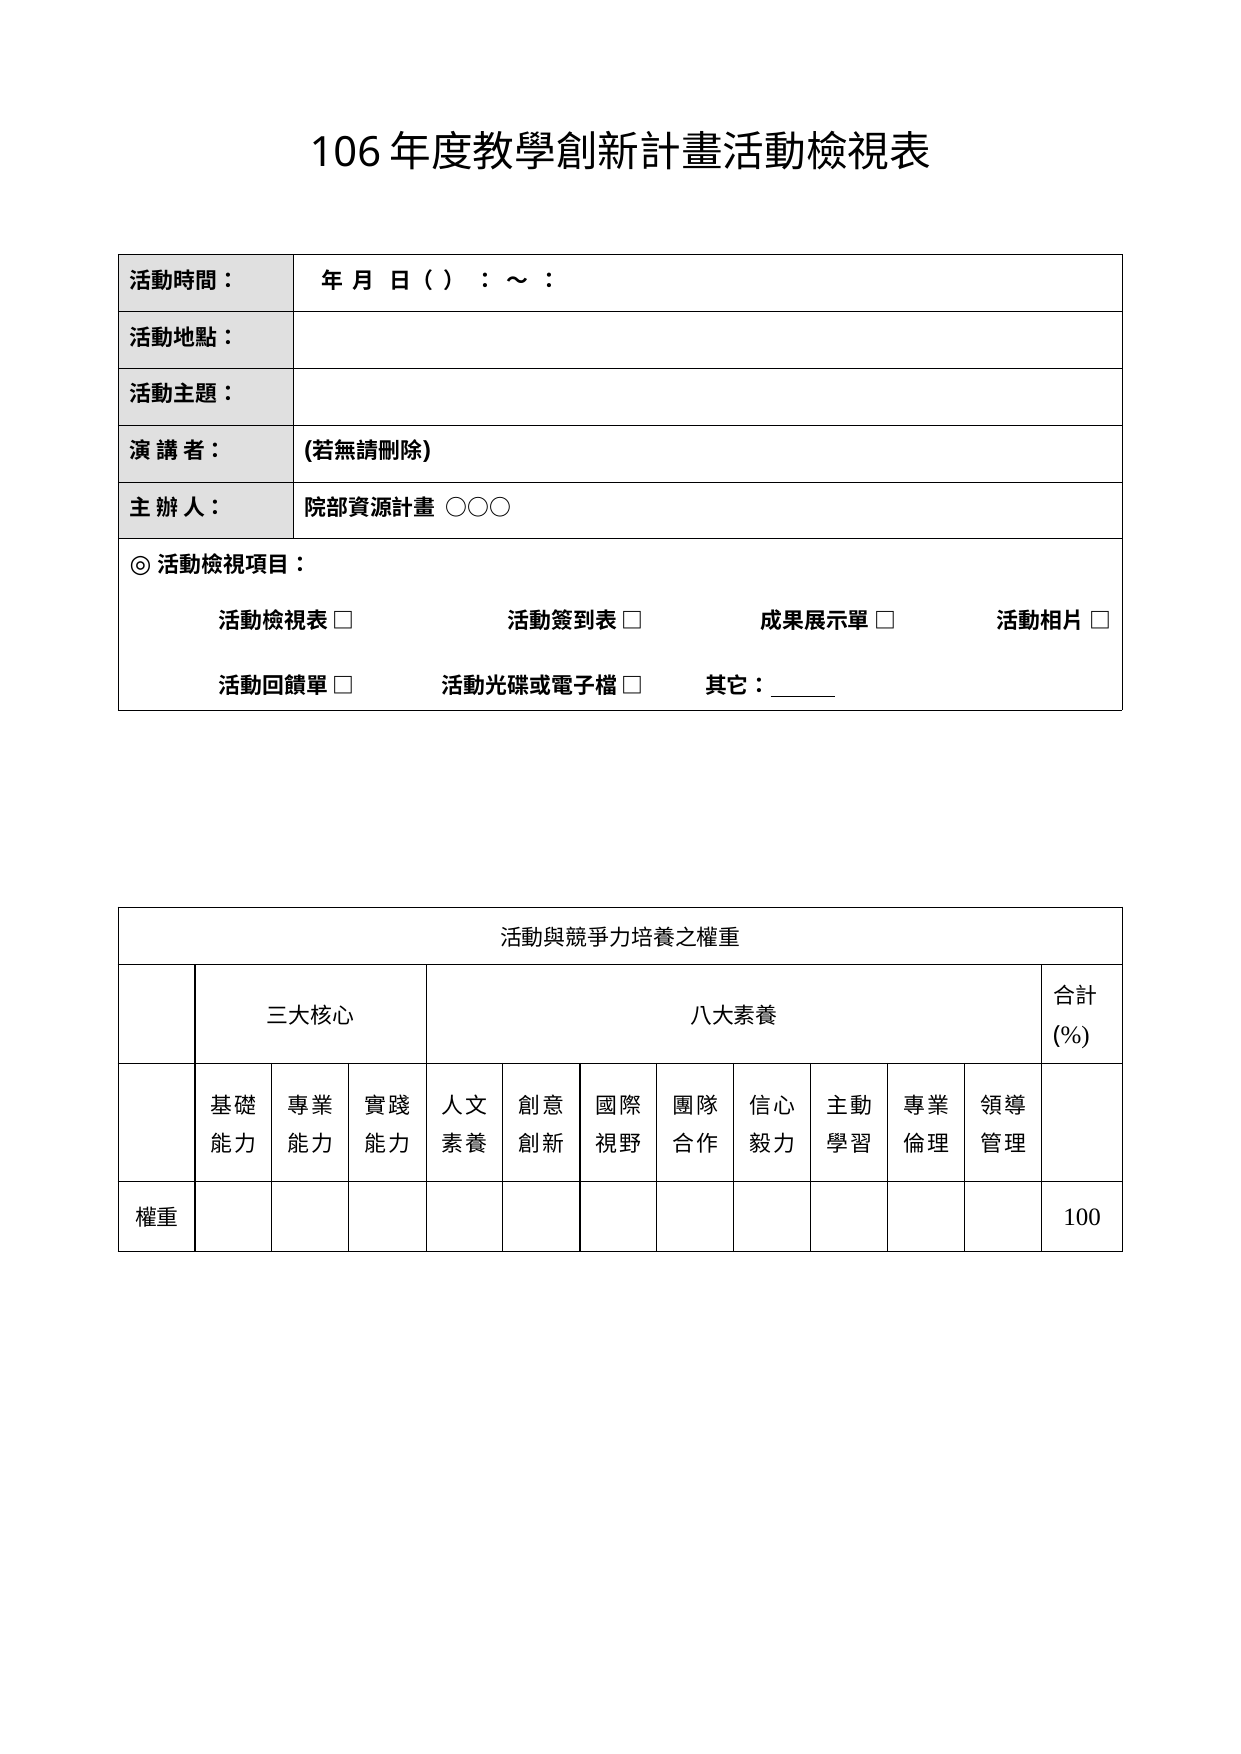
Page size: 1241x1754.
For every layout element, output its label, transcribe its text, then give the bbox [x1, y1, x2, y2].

table_cell (若無請刪除) [294, 426, 1122, 481]
table_cell [657, 1182, 733, 1251]
table_cell 權重 [119, 1182, 194, 1251]
table_cell 三大核心 [196, 965, 426, 1063]
table_cell 人文素養 [427, 1064, 502, 1181]
table_cell [888, 1182, 964, 1251]
table_cell 基礎能力 [196, 1064, 271, 1181]
table_cell [294, 369, 1122, 425]
table_cell 國際視野 [581, 1064, 656, 1181]
table_cell 活動簽到表 □ [371, 595, 655, 651]
table_cell [811, 1182, 887, 1251]
table_cell 活動主題： [119, 369, 293, 425]
table_cell [349, 1182, 426, 1251]
table_cell [965, 1182, 1041, 1251]
table_cell [272, 1182, 348, 1251]
table_cell [427, 1182, 502, 1251]
table_cell 主動學習 [811, 1064, 887, 1181]
table_cell 100 [1042, 1182, 1122, 1251]
table_cell 專業能力 [272, 1064, 348, 1181]
table_cell [503, 1182, 579, 1251]
table_header 年 月 日（ ） ： ～ ： [294, 255, 1122, 311]
table_cell [1042, 1064, 1122, 1181]
table_cell 其它： [655, 651, 1122, 710]
table_cell [294, 312, 1122, 368]
table_cell [734, 1182, 810, 1251]
table_cell 實踐能力 [349, 1064, 426, 1181]
table_cell 活動回饋單 □ [119, 651, 371, 710]
text 106年度教學創新計畫活動檢視表 [118, 118, 1122, 179]
table_cell 成果展示單 □ [655, 595, 907, 651]
table_header 活動時間： [119, 255, 293, 311]
table_cell 專業倫理 [888, 1064, 964, 1181]
table_cell 演 講 者： [119, 426, 293, 481]
table_cell [196, 1182, 271, 1251]
table_cell 活動光碟或電子檔 □ [371, 651, 655, 710]
table_cell 活動相片 □ [908, 595, 1122, 651]
table_cell 合計(%) [1042, 965, 1122, 1063]
table_cell ◎ 活動檢視項目： [119, 539, 1122, 595]
table_cell [119, 1064, 194, 1181]
table_cell [581, 1182, 656, 1251]
table_cell 八大素養 [427, 965, 1041, 1063]
table_header 活動與競爭力培養之權重 [119, 908, 1122, 964]
table_cell 創意創新 [503, 1064, 579, 1181]
table_cell 主 辦 人： [119, 483, 293, 538]
table_cell 活動檢視表 □ [119, 595, 371, 651]
table_cell 領導管理 [965, 1064, 1041, 1181]
table_cell [119, 965, 194, 1063]
table_cell 信心毅力 [734, 1064, 810, 1181]
table_cell 院部資源計畫 ○○○ [294, 483, 1122, 538]
table_cell 活動地點： [119, 312, 293, 368]
table_cell 團隊合作 [657, 1064, 733, 1181]
